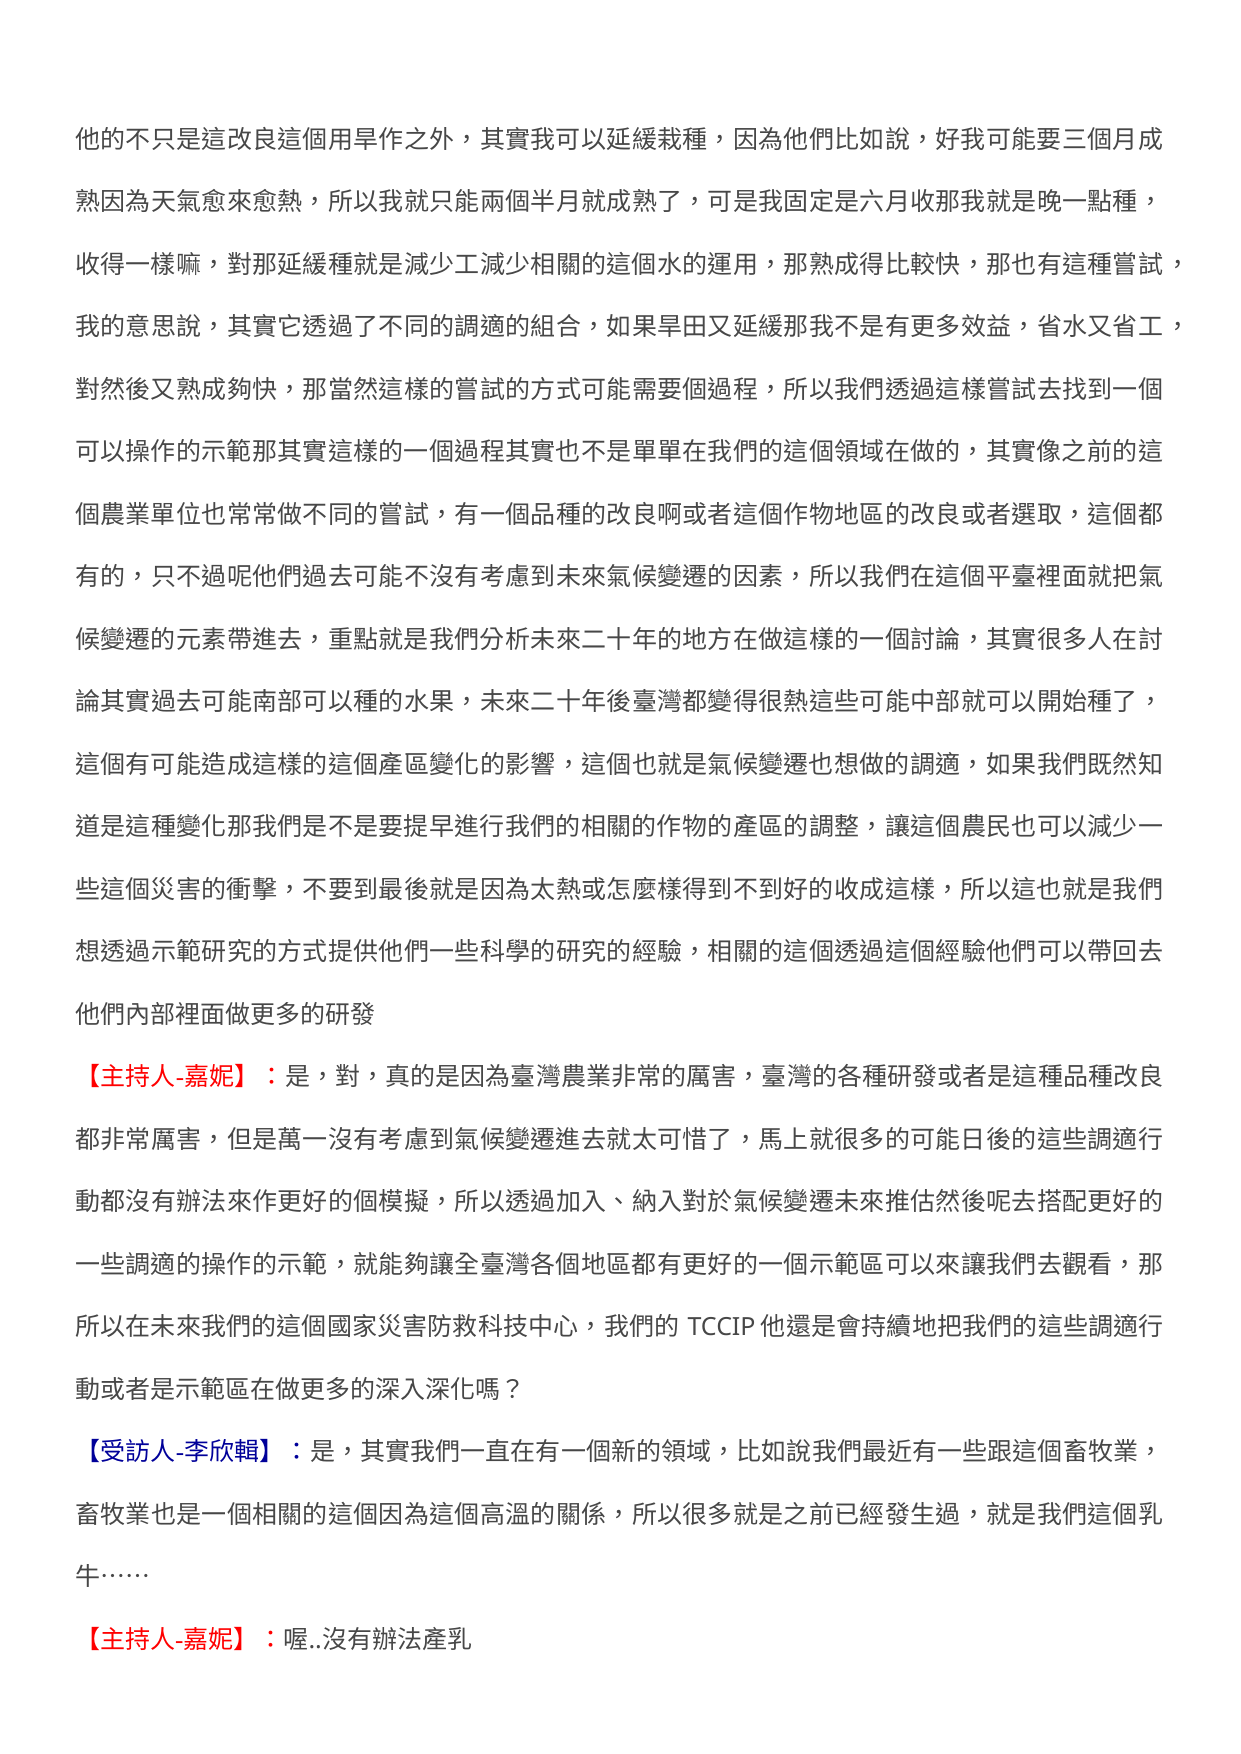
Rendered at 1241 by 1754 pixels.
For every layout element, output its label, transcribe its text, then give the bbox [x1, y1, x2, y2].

text 【受訪人-李欣輯】：是，其實我們一直在有一個新的領域，比如說我們最近有一些跟這個畜牧業，畜牧業也是一個相關的這個因為這個高溫的關係，所以很多就是之前已經發生過，就是我們這個乳牛…… [75, 1408, 1165, 1596]
text 【受訪人-李欣輯】：是，他們除了品種改良之外，其實他們那個農民也是非常有心，做不同品種上嘗試，當然也不只是這樣的測試我們在進行當中也有人說，如果這個氣候變遷越來越熱的話，其實他的不只是這改良這個用旱作之外，其實我可以延緩栽種，因為他們比如說，好我可能要三個月成熟因為天氣愈來愈熱，所以我就只能兩個半月就成熟了，可是我固定是六月收那我就是晚一點種，收得一樣嘛，對那延緩種就是減少工減少相關的這個水的運用，那熟成得比較快，那也有這種嘗試，我的意思說，其實它透過了不同的調適的組合，如果旱田又延緩那我不是有更多效益，省水又省工，對然後又熟成夠快，那當然這樣的嘗試的方式可能需要個過程，所以我們透過這樣嘗試去找到一個可以操作的示範那其實這樣的一個過程其實也不是單單在我們的這個領域在做的，其實像之前的這個農業單位也常常做不同的嘗試，有一個品種的改良啊或者這個作物地區的改良或者選取，這個都有的，只不過呢他們過去可能不沒有考慮到未來氣候變遷的因素，所以我們在這個平臺裡面就把氣候變遷的元素帶進去，重點就是我們分析未來二十年的地方在做這樣的一個討論，其實很多人在討論其實過去可能南部可以種的水果，未來二十年後臺灣都變得很熱這些可能中部就可以開始種了，這個有可能造成這樣的這個產區變化的影響，這個也就是氣候變遷也想做的調適，如果我們既然知道是這種變化那我們是不是要提早進行我們的相關的作物的產區的調整，讓這個農民也可以減少一些這個災害的衝擊，不要到最後就是因為太熱或怎麼樣得到不到好的收成這樣，所以這也就是我們想透過示範研究的方式提供他們一些科學的研究的經驗，相關的這個透過這個經驗他們可以帶回去他們內部裡面做更多的研發 [75, 96, 1165, 1033]
text 【主持人-嘉妮】：喔..沒有辦法產乳 [75, 1596, 1165, 1658]
text 【主持人-嘉妮】：是，對，真的是因為臺灣農業非常的厲害，臺灣的各種研發或者是這種品種改良都非常厲害，但是萬一沒有考慮到氣候變遷進去就太可惜了，馬上就很多的可能日後的這些調適行動都沒有辦法來作更好的個模擬，所以透過加入、納入對於氣候變遷未來推估然後呢去搭配更好的一些調適的操作的示範，就能夠讓全臺灣各個地區都有更好的一個示範區可以來讓我們去觀看，那所以在未來我們的這個國家災害防救科技中心，我們的TCCIP他還是會持續地把我們的這些調適行動或者是示範區在做更多的深入深化嗎？ [75, 1033, 1165, 1408]
